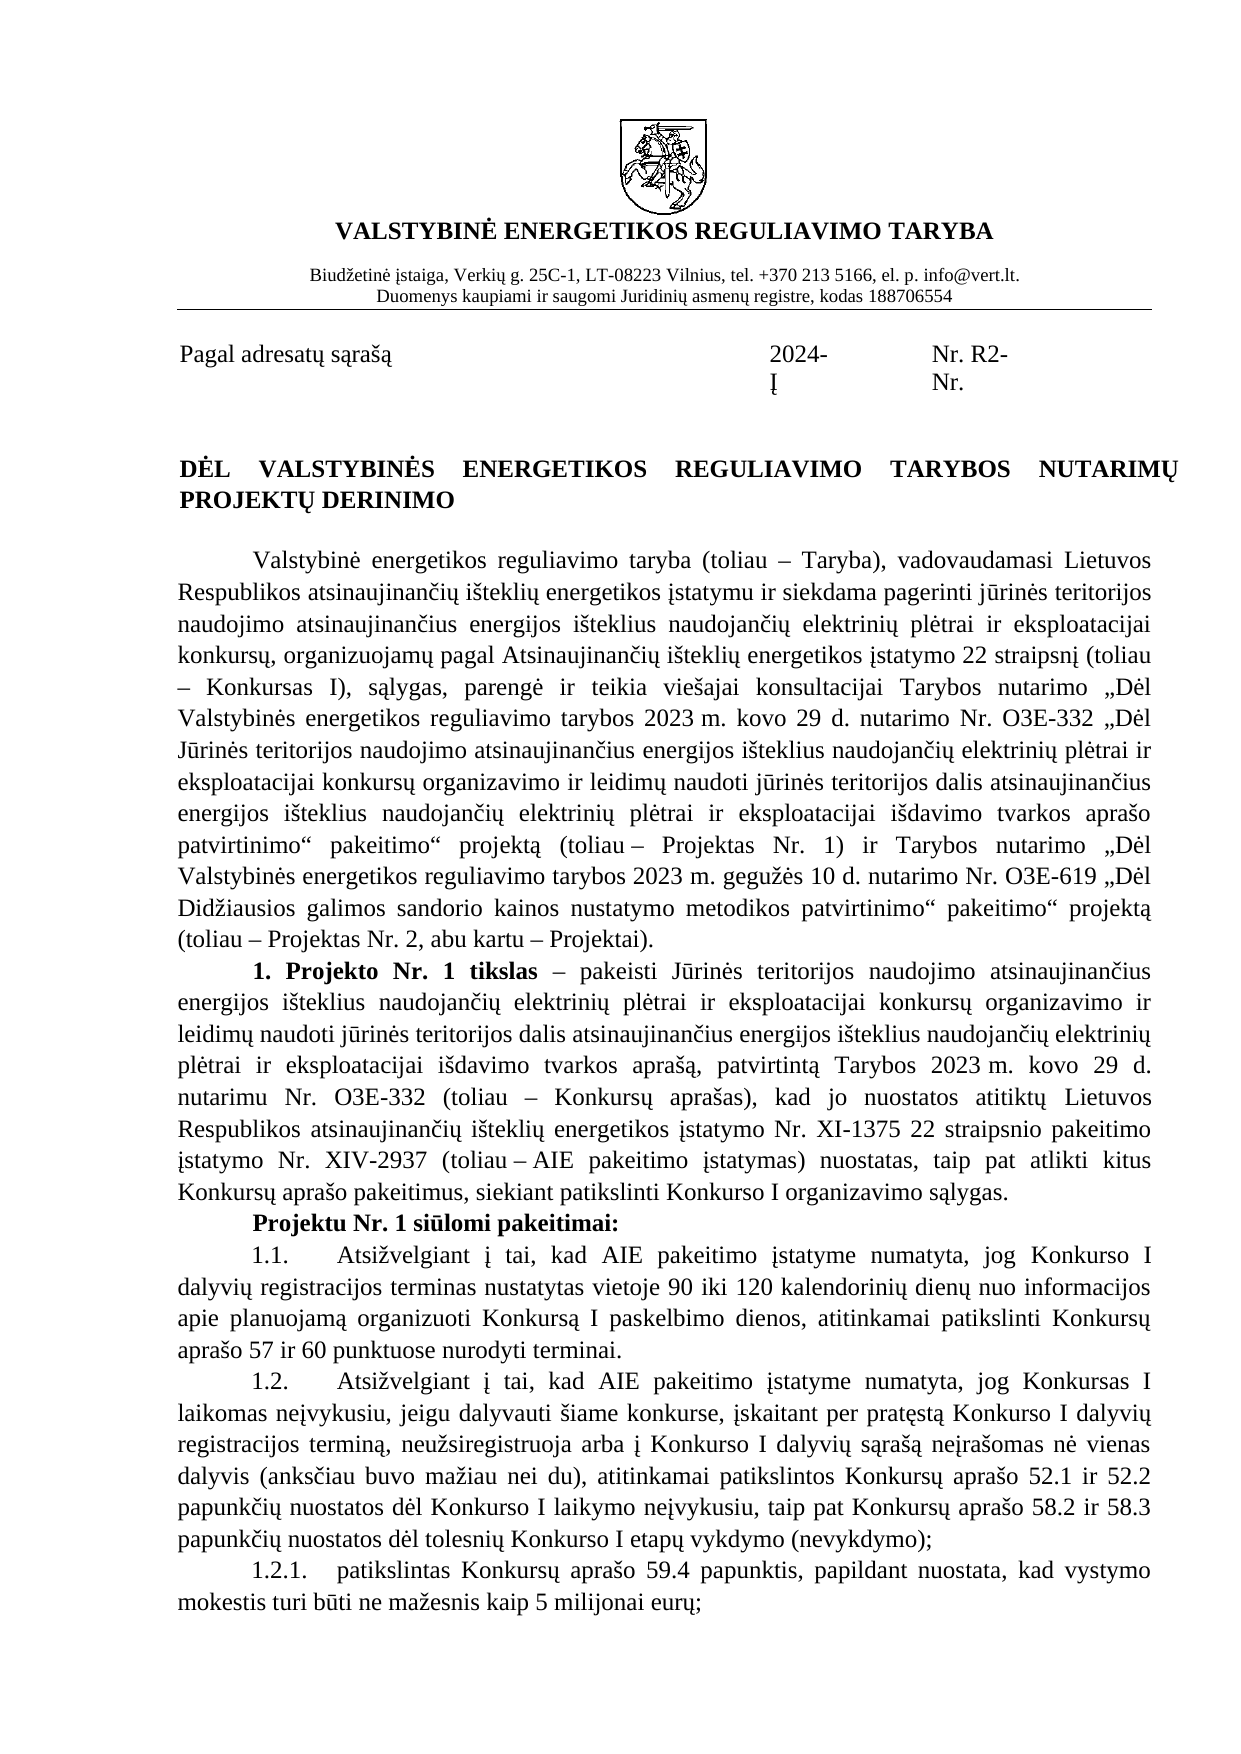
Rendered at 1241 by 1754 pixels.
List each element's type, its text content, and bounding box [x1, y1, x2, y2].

table_cell [661, 396, 768, 425]
table_cell Nr. [930, 368, 1181, 396]
table_cell [178, 396, 661, 425]
text 1.2. Atsižvelgiant į tai, kad AIE pakeitimo įstatyme numatyta, jog Konkursas I laikomas neįvykusiu, jeigu dalyvauti šiame konkurse, įskaitant per pratęstą Konkurso I dalyvių registracijos terminą, neužsiregistruoja arba į Konkurso I dalyvių sąrašą neįrašomas nė vienas dalyvis (anksčiau buvo mažiau nei du), atitinkamai patikslintos Konkursų aprašo 52.1 ir 52.2 papunkčių nuostatos dėl Konkurso I laikymo neįvykusiu, taip pat Konkursų aprašo 58.2 ir 58.3 papunkčių nuostatos dėl tolesnių Konkurso I etapų vykdymo (nevykdymo); [177, 1366, 1152, 1553]
text Biudžetinė įstaiga, Verkių g. 25C-1, LT-08223 Vilnius, tel. +370 213 5166, el. p. info@vert.lt. [177, 264, 1152, 285]
table_cell Į [768, 368, 930, 396]
text 1.2.1. patikslintas Konkursų aprašo 59.4 papunktis, papildant nuostata, kad vystymo mokestis turi būti ne mažesnis kaip 5 milijonai eurų; [177, 1556, 1152, 1616]
table_cell [768, 396, 930, 425]
text Valstybinė energetikos reguliavimo taryba [177, 104, 1152, 244]
text 1.1. Atsižvelgiant į tai, kad AIE pakeitimo įstatyme numatyta, jog Konkurso I dalyvių registracijos terminas nustatytas vietoje 90 iki 120 kalendorinių dienų nuo informacijos apie planuojamą organizuoti Konkursą I paskelbimo dienos, atitinkamai patikslinti Konkursų aprašo 57 ir 60 punktuose nurodyti terminai. [177, 1240, 1152, 1363]
table_header Nr. R2- [930, 339, 1181, 367]
table_cell [930, 396, 1181, 425]
table_header 2024- [768, 339, 930, 367]
table_cell [661, 368, 768, 396]
table_cell DĖl valstybinės energetikos reguliavimo tarybos NUTARIMŲ projektŲ derinimo [178, 425, 1181, 546]
table_header Pagal adresatų sąrašą [178, 339, 661, 396]
text Valstybinė energetikos reguliavimo taryba (toliau – Taryba), vadovaudamasi Lietuvos Respublikos atsinaujinančių išteklių energetikos įstatymu ir siekdama pagerinti jūrinės teritorijos naudojimo atsinaujinančius energijos išteklius naudojančių elektrinių plėtrai ir eksploatacijai konkursų, organizuojamų pagal Atsinaujinančių išteklių energetikos įstatymo 22 straipsnį (toliau – Konkursas I), sąlygas, parengė ir teikia viešajai konsultacijai Tarybos nutarimo „Dėl Valstybinės energetikos reguliavimo tarybos 2023 m. kovo 29 d. nutarimo Nr. O3E-332 „Dėl Jūrinės teritorijos naudojimo atsinaujinančius energijos išteklius naudojančių elektrinių plėtrai ir eksploatacijai konkursų organizavimo ir leidimų naudoti jūrinės teritorijos dalis atsinaujinančius energijos išteklius naudojančių elektrinių plėtrai ir eksploatacijai išdavimo tvarkos aprašo patvirtinimo“ pakeitimo“ projektą (toliau – Projektas Nr. 1) ir Tarybos nutarimo „Dėl Valstybinės energetikos reguliavimo tarybos 2023 m. gegužės 10 d. nutarimo Nr. O3E-619 „Dėl Didžiausios galimos sandorio kainos nustatymo metodikos patvirtinimo“ pakeitimo“ projektą (toliau – Projektas Nr. 2, abu kartu – Projektai). [177, 546, 1152, 953]
table_header [661, 339, 768, 367]
text 1. Projekto Nr. 1 tikslas – pakeisti Jūrinės teritorijos naudojimo atsinaujinančius energijos išteklius naudojančių elektrinių plėtrai ir eksploatacijai konkursų organizavimo ir leidimų naudoti jūrinės teritorijos dalis atsinaujinančius energijos išteklius naudojančių elektrinių plėtrai ir eksploatacijai išdavimo tvarkos aprašą, patvirtintą Tarybos 2023 m. kovo 29 d. nutarimu Nr. O3E-332 (toliau – Konkursų aprašas), kad jo nuostatos atitiktų Lietuvos Respublikos atsinaujinančių išteklių energetikos įstatymo Nr. XI-1375 22 straipsnio pakeitimo įstatymo Nr. XIV-2937 (toliau – AIE pakeitimo įstatymas) nuostatas, taip pat atlikti kitus Konkursų aprašo pakeitimus, siekiant patikslinti Konkurso I organizavimo sąlygas. [177, 956, 1152, 1206]
text Duomenys kaupiami ir saugomi Juridinių asmenų registre, kodas 188706554 [177, 285, 1152, 309]
text Projektu Nr. 1 siūlomi pakeitimai: [177, 1208, 1152, 1237]
